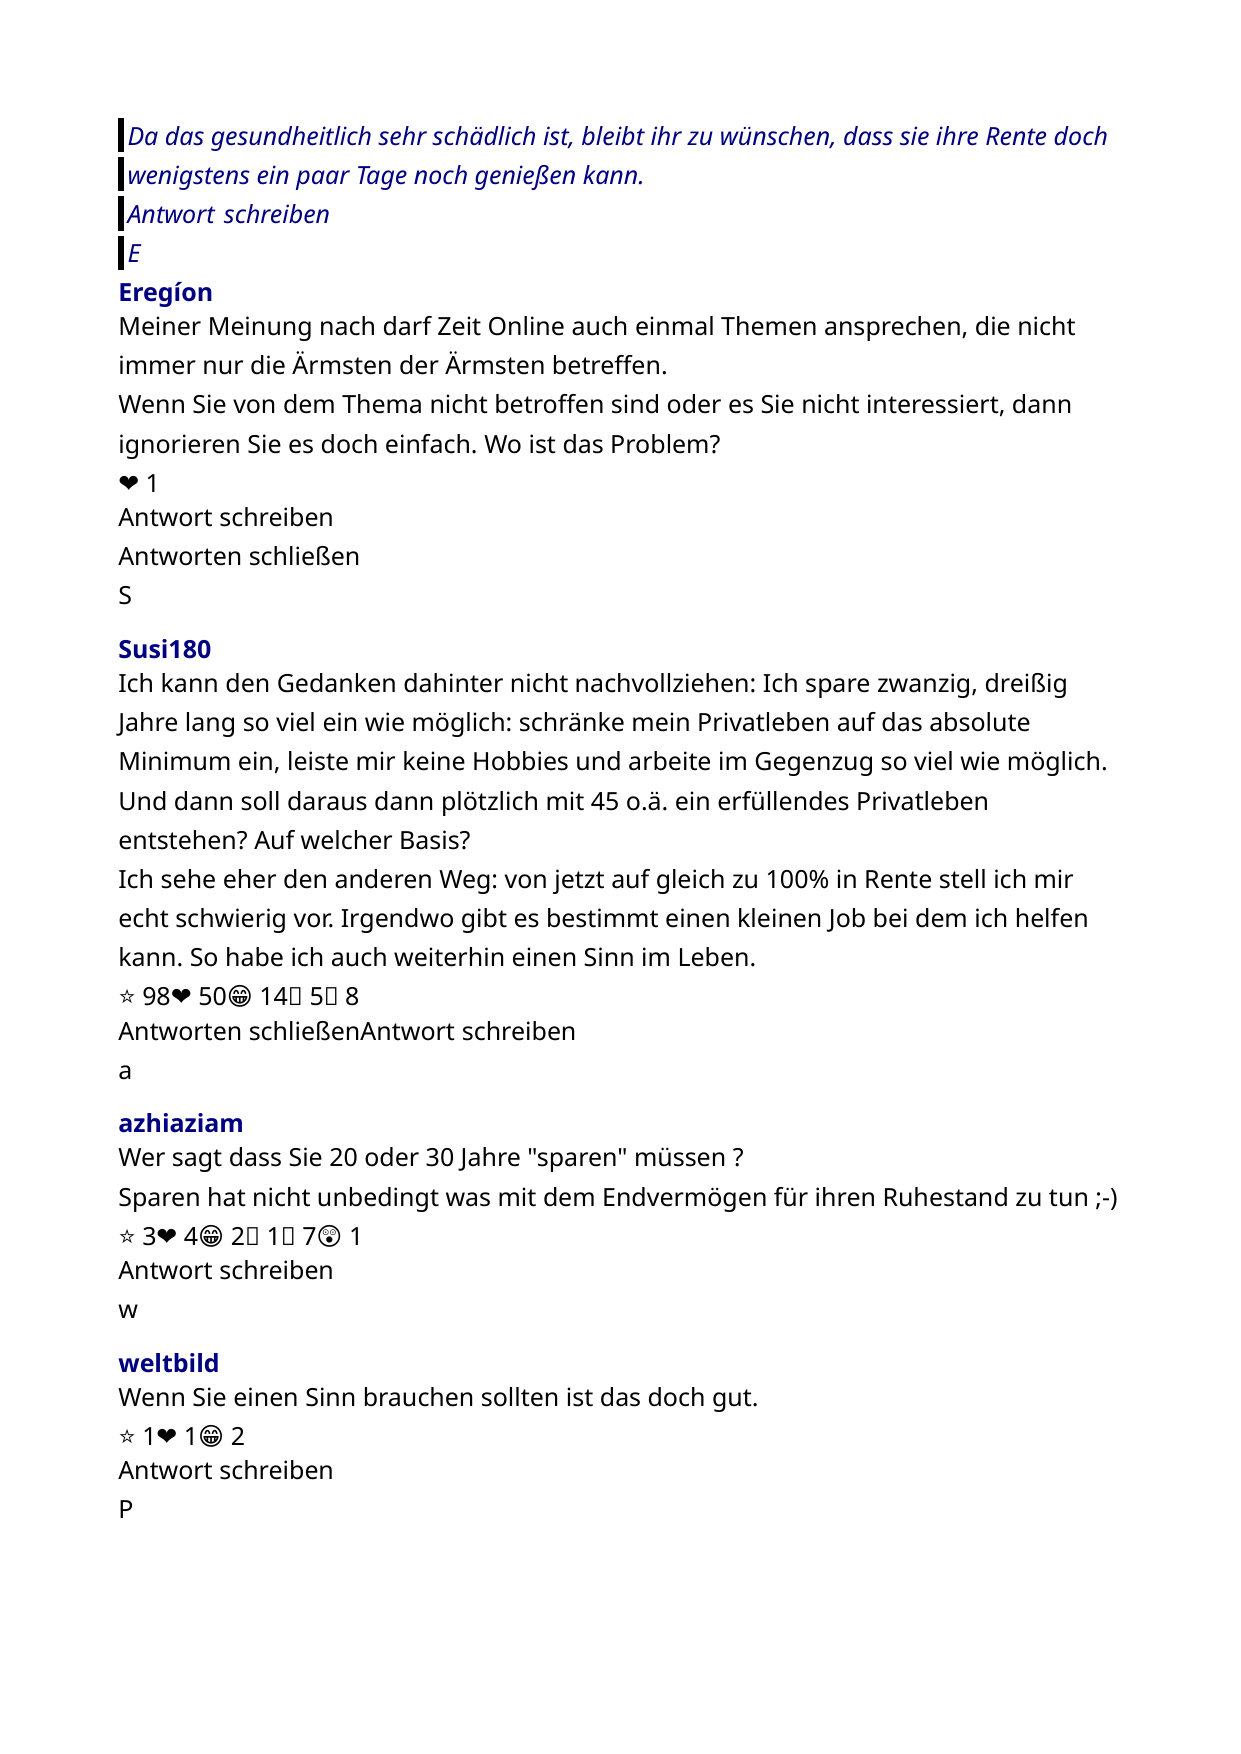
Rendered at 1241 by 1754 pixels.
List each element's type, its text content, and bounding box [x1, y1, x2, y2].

text Wenn Sie von dem Thema nicht betroffen sind oder es Sie nicht interessiert, dann ignorieren Sie es doch einfach. Wo ist das Problem? [118, 387, 1122, 460]
text Antwort schreiben [124, 196, 1122, 231]
subtitle Eregíon [118, 275, 1122, 309]
text Sparen hat nicht unbedingt was mit dem Endvermögen für ihren Ruhestand zu tun ;-) [118, 1179, 1122, 1213]
subtitle azhiaziam [118, 1106, 1122, 1140]
text a [118, 1052, 1122, 1086]
text Antworten schließenAntwort schreiben [118, 1013, 1122, 1047]
text Antwort schreiben [118, 499, 1122, 534]
text Ich kann den Gedanken dahinter nicht nachvollziehen: Ich spare zwanzig, dreißig Jahre lang so viel ein wie möglich: schränke mein Privatleben auf das absolute Minimum ein, leiste mir keine Hobbies und arbeite im Gegenzug so viel wie möglich. [118, 666, 1122, 778]
text Antwort schreiben [118, 1252, 1122, 1287]
text Da das gesundheitlich sehr schädlich ist, bleibt ihr zu wünschen, dass sie ihre Rente doch wenigstens ein paar Tage noch genießen kann. [118, 118, 1122, 191]
subtitle Susi180 [118, 632, 1122, 666]
text E [124, 236, 1122, 270]
text S [118, 578, 1122, 612]
text ❤️ 1 [118, 466, 1122, 499]
subtitle weltbild [118, 1345, 1122, 1379]
text Antwort schreiben [118, 1453, 1122, 1487]
text ⭐️ 98❤️ 50😁 14🙁 5🤨 8 [118, 979, 1122, 1013]
text ⭐️ 1❤️ 1😁 2 [118, 1419, 1122, 1453]
text Meiner Meinung nach darf Zeit Online auch einmal Themen ansprechen, die nicht immer nur die Ärmsten der Ärmsten betreffen. [118, 309, 1122, 382]
text Wenn Sie einen Sinn brauchen sollten ist das doch gut. [118, 1379, 1122, 1413]
text P [118, 1492, 1122, 1526]
text Wer sagt dass Sie 20 oder 30 Jahre "sparen" müssen ? [118, 1140, 1122, 1174]
text ⭐️ 3❤️ 4😁 2🙁 1🤨 7😲 1 [118, 1218, 1122, 1252]
text Antworten schließen [118, 539, 1122, 573]
text Ich sehe eher den anderen Weg: von jetzt auf gleich zu 100% in Rente stell ich mir echt schwierig vor. Irgendwo gibt es bestimmt einen kleinen Job bei dem ich helfen kann. So habe ich auch weiterhin einen Sinn im Leben. [118, 862, 1122, 974]
text w [118, 1292, 1122, 1326]
text Und dann soll daraus dann plötzlich mit 45 o.ä. ein erfüllendes Privatleben entstehen? Auf welcher Basis? [118, 783, 1122, 856]
